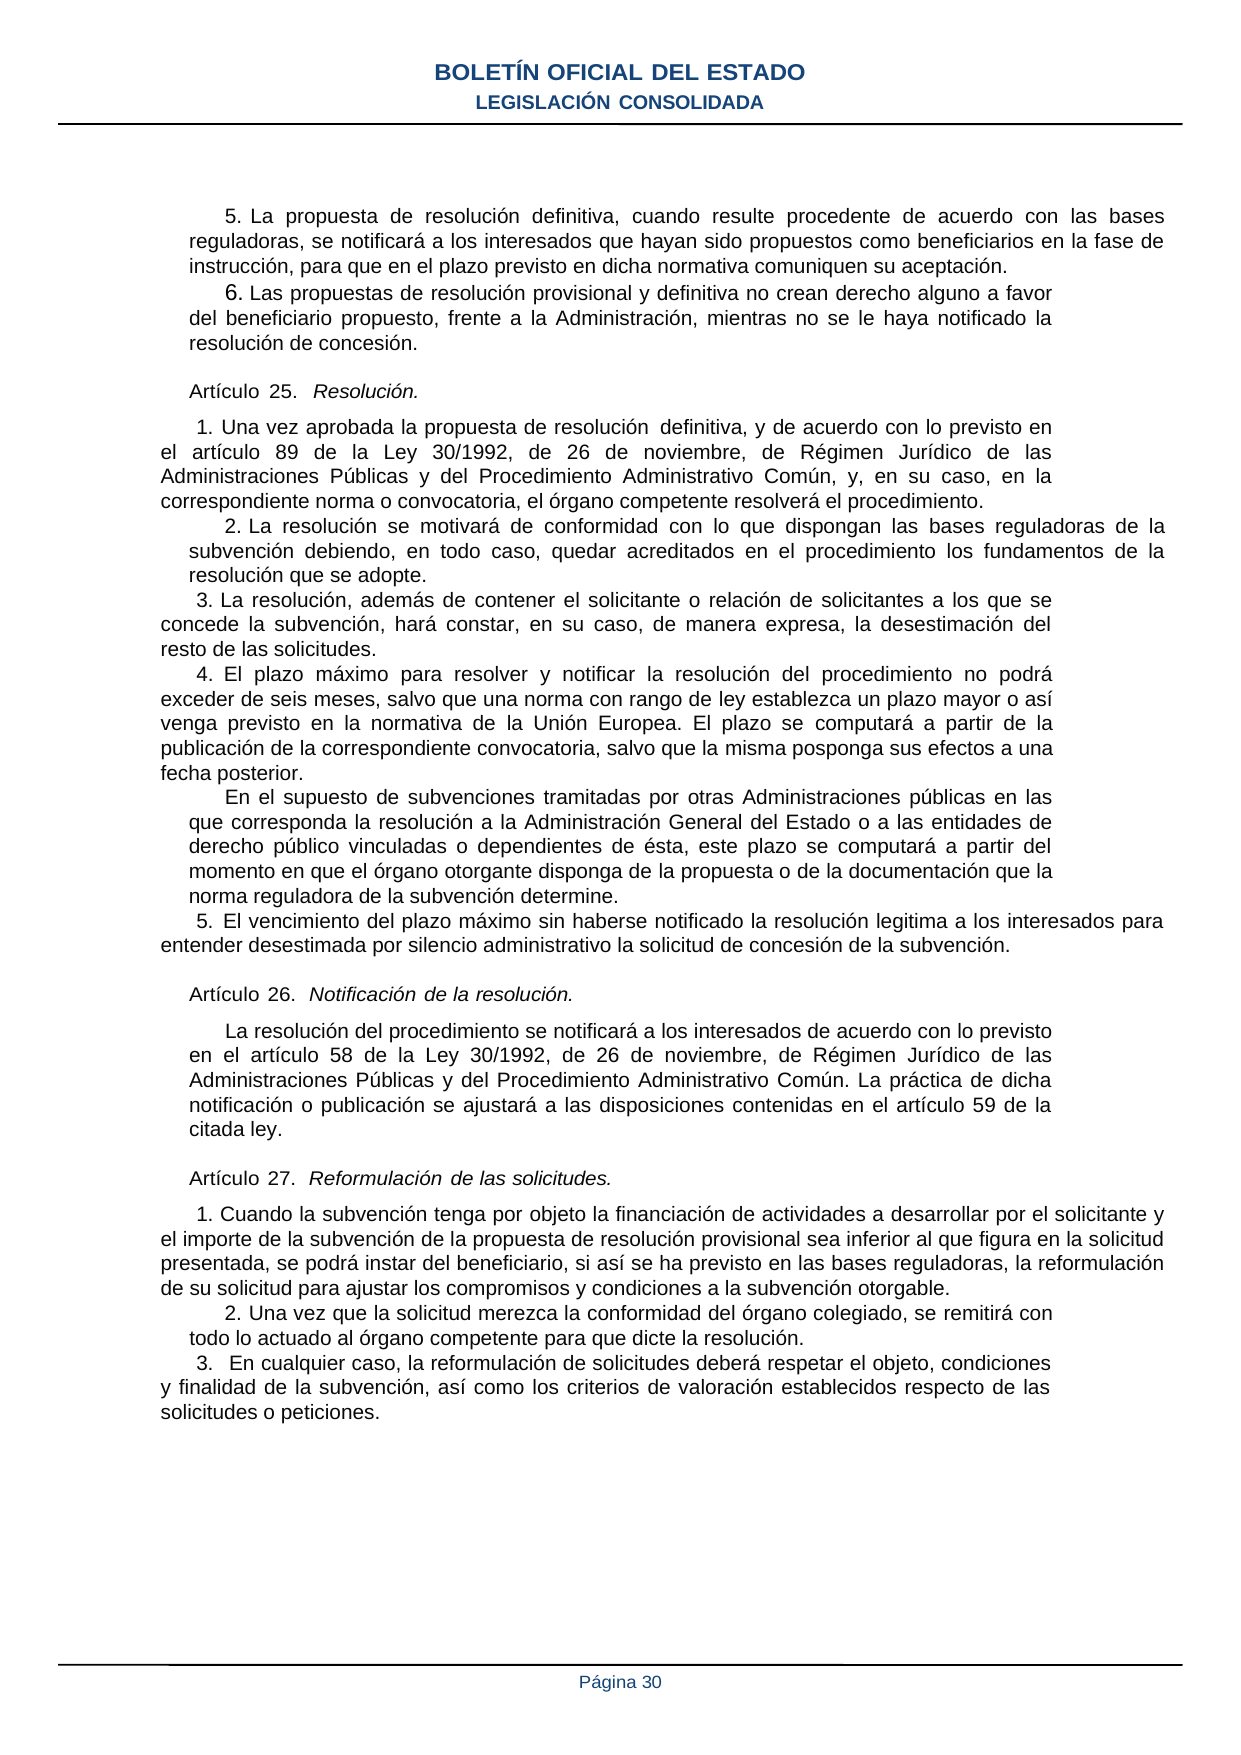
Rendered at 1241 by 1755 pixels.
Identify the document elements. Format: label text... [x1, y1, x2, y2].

text Artículo 25. Resolución. [189, 380, 1166, 402]
list En cualquier caso, la reformulación de solicitudes deberá respetar el objeto, condiciones y finalidad de la subvención, así como los criterios de valoración establecidos respecto de las solicitudes o peticiones. [160, 1351, 1052, 1424]
list El plazo máximo para resolver y notificar la resolución del procedimiento no podrá exceder de seis meses, salvo que una norma con rango de ley establezca un plazo mayor o así venga previsto en la normativa de la Unión Europea. El plazo se computará a partir de la publicación de la correspondiente convocatoria, salvo que la misma posponga sus efectos a una fecha posterior. [160, 662, 1053, 784]
list El vencimiento del plazo máximo sin haberse notificado la resolución legitima a los interesados para entender desestimada por silencio administrativo la solicitud de concesión de la subvención. [160, 909, 1166, 957]
list La propuesta de resolución definitiva, cuando resulte procedente de acuerdo con las bases reguladoras, se notificará a los interesados que hayan sido propuestos como beneficiarios en la fase de instrucción, para que en el plazo previsto en dicha normativa comuniquen su aceptación. [189, 204, 1166, 278]
text En el supuesto de subvenciones tramitadas por otras Administraciones públicas en las que corresponda la resolución a la Administración General del Estado o a las entidades de derecho público vinculadas o dependientes de ésta, este plazo se computará a partir del momento en que el órgano otorgante disponga de la propuesta o de la documentación que la norma reguladora de la subvención determine. [188, 785, 1053, 907]
text Artículo 27. Reformulación de las solicitudes. [189, 1167, 1166, 1190]
list La resolución, además de contener el solicitante o relación de solicitantes a los que se concede la subvención, hará constar, en su caso, de manera expresa, la desestimación del resto de las solicitudes. [160, 588, 1053, 661]
list Las propuestas de resolución provisional y definitiva no crean derecho alguno a favor del beneficiario propuesto, frente a la Administración, mientras no se le haya notificado la resolución de concesión. [189, 279, 1053, 354]
text Artículo 26. Notificación de la resolución. [189, 983, 1166, 1006]
list La resolución se motivará de conformidad con lo que dispongan las bases reguladoras de la subvención debiendo, en todo caso, quedar acreditados en el procedimiento los fundamentos de la resolución que se adopte. [189, 514, 1166, 587]
list Una vez que la solicitud merezca la conformidad del órgano colegiado, se remitirá con todo lo actuado al órgano competente para que dicte la resolución. [189, 1301, 1053, 1349]
list Una vez aprobada la propuesta de resolución definitiva, y de acuerdo con lo previsto en el artículo 89 de la Ley 30/1992, de 26 de noviembre, de Régimen Jurídico de las Administraciones Públicas y del Procedimiento Administrativo Común, y, en su caso, en la correspondiente norma o convocatoria, el órgano competente resolverá el procedimiento. [160, 415, 1053, 513]
list Cuando la subvención tenga por objeto la financiación de actividades a desarrollar por el solicitante y el importe de la subvención de la propuesta de resolución provisional sea inferior al que figura en la solicitud presentada, se podrá instar del beneficiario, si así se ha previsto en las bases reguladoras, la reformulación de su solicitud para ajustar los compromisos y condiciones a la subvención otorgable. [160, 1202, 1166, 1300]
text La resolución del procedimiento se notificará a los interesados de acuerdo con lo previsto en el artículo 58 de la Ley 30/1992, de 26 de noviembre, de Régimen Jurídico de las Administraciones Públicas y del Procedimiento Administrativo Común. La práctica de dicha notificación o publicación se ajustará a las disposiciones contenidas en el artículo 59 de la citada ley. [189, 1019, 1053, 1141]
